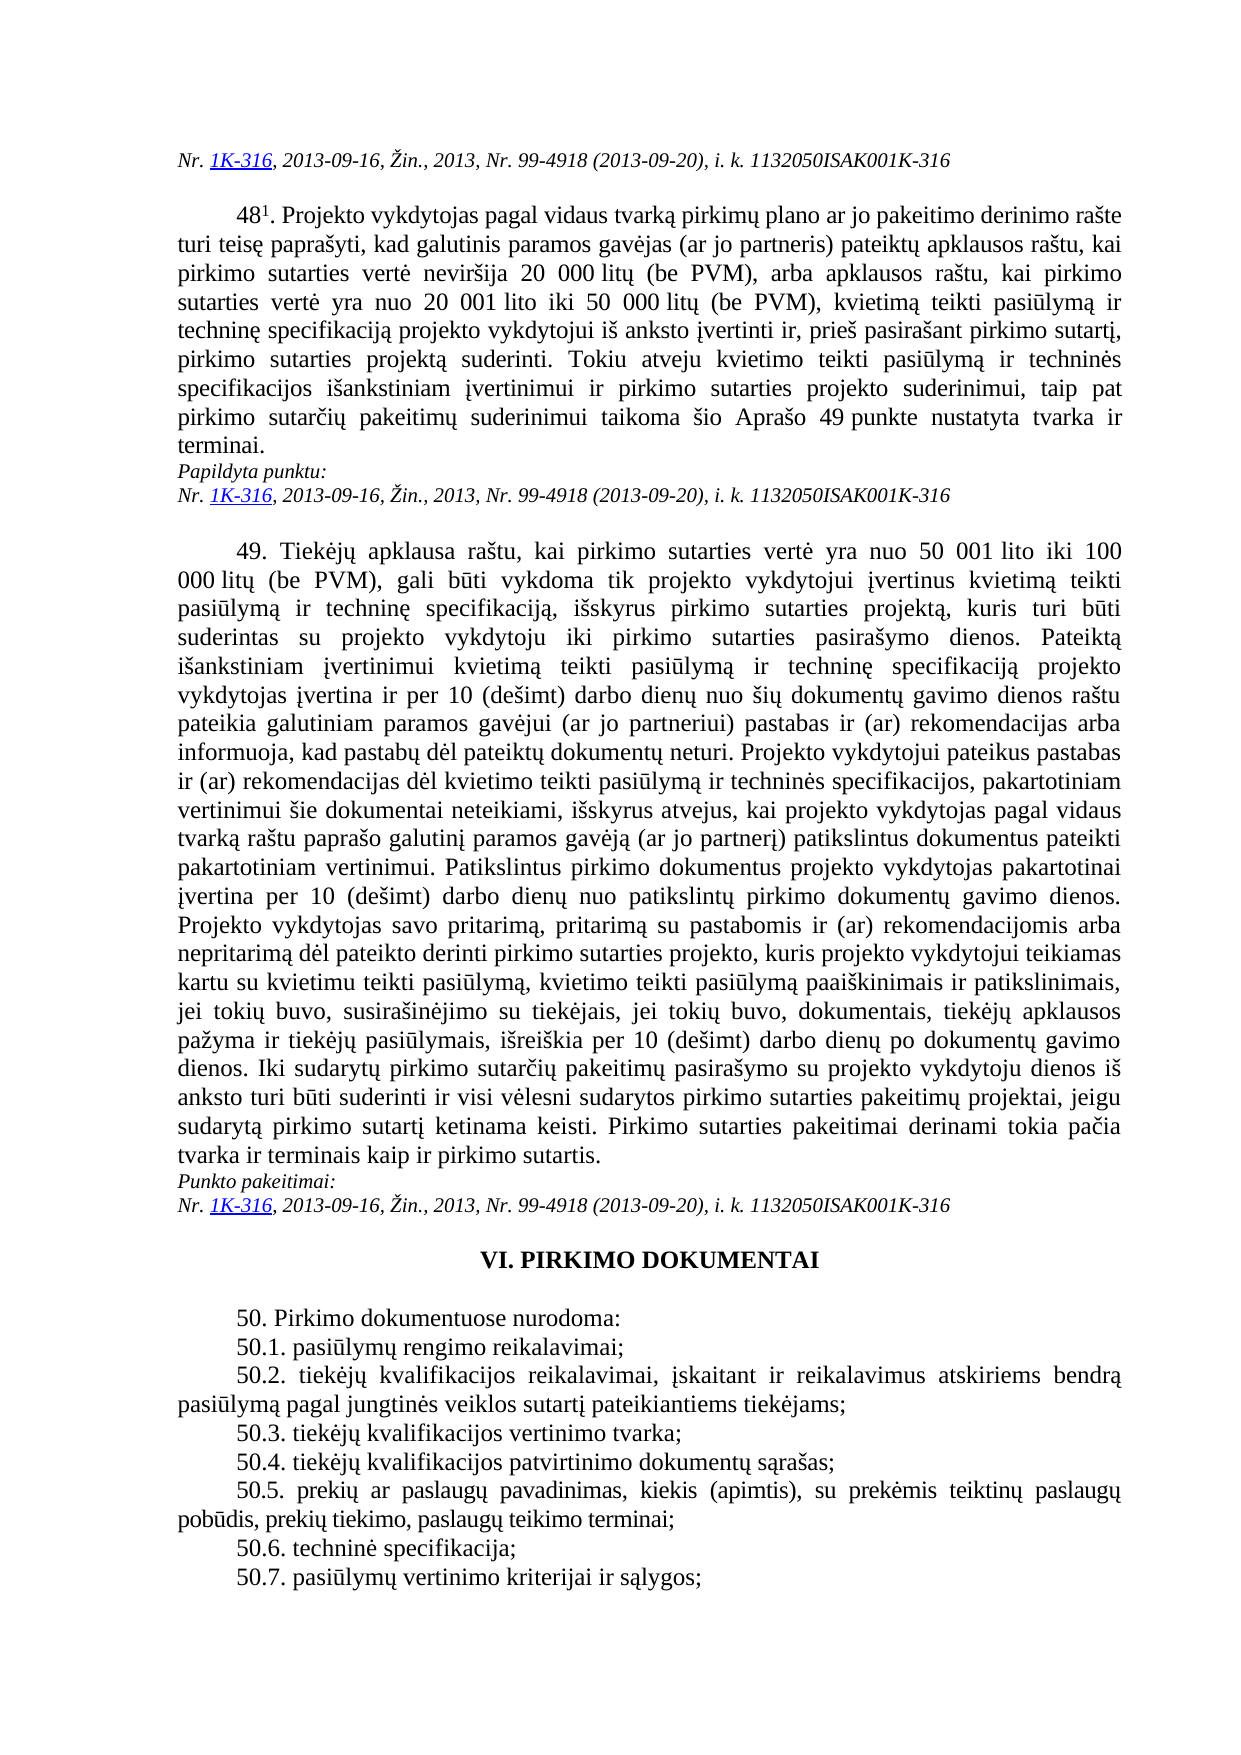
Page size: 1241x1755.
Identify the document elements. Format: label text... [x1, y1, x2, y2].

text 50.7. pasiūlymų vertinimo kriterijai ir sąlygos; [177, 1562, 1122, 1590]
text VI. Pirkimo dokumentai [177, 1245, 1122, 1274]
text Papildyta punktu: [177, 459, 1122, 483]
text 50.4. tiekėjų kvalifikacijos patvirtinimo dokumentų sąrašas; [177, 1447, 1122, 1475]
text 50.6. techninė specifikacija; [177, 1533, 1122, 1562]
text 50.3. tiekėjų kvalifikacijos vertinimo tvarka; [177, 1418, 1122, 1447]
text Nr. 1K-316, 2013-09-16, Žin., 2013, Nr. 99-4918 (2013-09-20), i. k. 1132050ISAK001K-316 [177, 483, 1122, 507]
text 50.5. prekių ar paslaugų pavadinimas, kiekis (apimtis), su prekėmis teiktinų paslaugų pobūdis, prekių tiekimo, paslaugų teikimo terminai; [177, 1475, 1122, 1533]
text 481. Projekto vykdytojas pagal vidaus tvarką pirkimų plano ar jo pakeitimo derinimo rašte turi teisę paprašyti, kad galutinis paramos gavėjas (ar jo partneris) pateiktų apklausos raštu, kai pirkimo sutarties vertė neviršija 20 000 litų (be PVM), arba apklausos raštu, kai pirkimo sutarties vertė yra nuo 20 001 lito iki 50 000 litų (be PVM), kvietimą teikti pasiūlymą ir techninę specifikaciją projekto vykdytojui iš anksto įvertinti ir, prieš pasirašant pirkimo sutartį, pirkimo sutarties projektą suderinti. Tokiu atveju kvietimo teikti pasiūlymą ir techninės specifikacijos išankstiniam įvertinimui ir pirkimo sutarties projekto suderinimui, taip pat pirkimo sutarčių pakeitimų suderinimui taikoma šio Aprašo 49 punkte nustatyta tvarka ir terminai. [177, 200, 1122, 459]
text Punkto pakeitimai: [177, 1168, 1122, 1193]
text Nr. 1K-316, 2013-09-16, Žin., 2013, Nr. 99-4918 (2013-09-20), i. k. 1132050ISAK001K-316 [177, 148, 1122, 172]
text 50. Pirkimo dokumentuose nurodoma: [177, 1303, 1122, 1332]
text Nr. 1K-316, 2013-09-16, Žin., 2013, Nr. 99-4918 (2013-09-20), i. k. 1132050ISAK001K-316 [177, 1193, 1122, 1217]
text 50.1. pasiūlymų rengimo reikalavimai; [177, 1332, 1122, 1360]
text 49. Tiekėjų apklausa raštu, kai pirkimo sutarties vertė yra nuo 50 001 lito iki 100 000 litų (be PVM), gali būti vykdoma tik projekto vykdytojui įvertinus kvietimą teikti pasiūlymą ir techninę specifikaciją, išskyrus pirkimo sutarties projektą, kuris turi būti suderintas su projekto vykdytoju iki pirkimo sutarties pasirašymo dienos. Pateiktą išankstiniam įvertinimui kvietimą teikti pasiūlymą ir techninę specifikaciją projekto vykdytojas įvertina ir per 10 (dešimt) darbo dienų nuo šių dokumentų gavimo dienos raštu pateikia galutiniam paramos gavėjui (ar jo partneriui) pastabas ir (ar) rekomendacijas arba informuoja, kad pastabų dėl pateiktų dokumentų neturi. Projekto vykdytojui pateikus pastabas ir (ar) rekomendacijas dėl kvietimo teikti pasiūlymą ir techninės specifikacijos, pakartotiniam vertinimui šie dokumentai neteikiami, išskyrus atvejus, kai projekto vykdytojas pagal vidaus tvarką raštu paprašo galutinį paramos gavėją (ar jo partnerį) patikslintus dokumentus pateikti pakartotiniam vertinimui. Patikslintus pirkimo dokumentus projekto vykdytojas pakartotinai įvertina per 10 (dešimt) darbo dienų nuo patikslintų pirkimo dokumentų gavimo dienos. Projekto vykdytojas savo pritarimą, pritarimą su pastabomis ir (ar) rekomendacijomis arba nepritarimą dėl pateikto derinti pirkimo sutarties projekto, kuris projekto vykdytojui teikiamas kartu su kvietimu teikti pasiūlymą, kvietimo teikti pasiūlymą paaiškinimais ir patikslinimais, jei tokių buvo, susirašinėjimo su tiekėjais, jei tokių buvo, dokumentais, tiekėjų apklausos pažyma ir tiekėjų pasiūlymais, išreiškia per 10 (dešimt) darbo dienų po dokumentų gavimo dienos. Iki sudarytų pirkimo sutarčių pakeitimų pasirašymo su projekto vykdytoju dienos iš anksto turi būti suderinti ir visi vėlesni sudarytos pirkimo sutarties pakeitimų projektai, jeigu sudarytą pirkimo sutartį ketinama keisti. Pirkimo sutarties pakeitimai derinami tokia pačia tvarka ir terminais kaip ir pirkimo sutartis. [177, 536, 1122, 1168]
text 50.2. tiekėjų kvalifikacijos reikalavimai, įskaitant ir reikalavimus atskiriems bendrą pasiūlymą pagal jungtinės veiklos sutartį pateikiantiems tiekėjams; [177, 1360, 1122, 1418]
